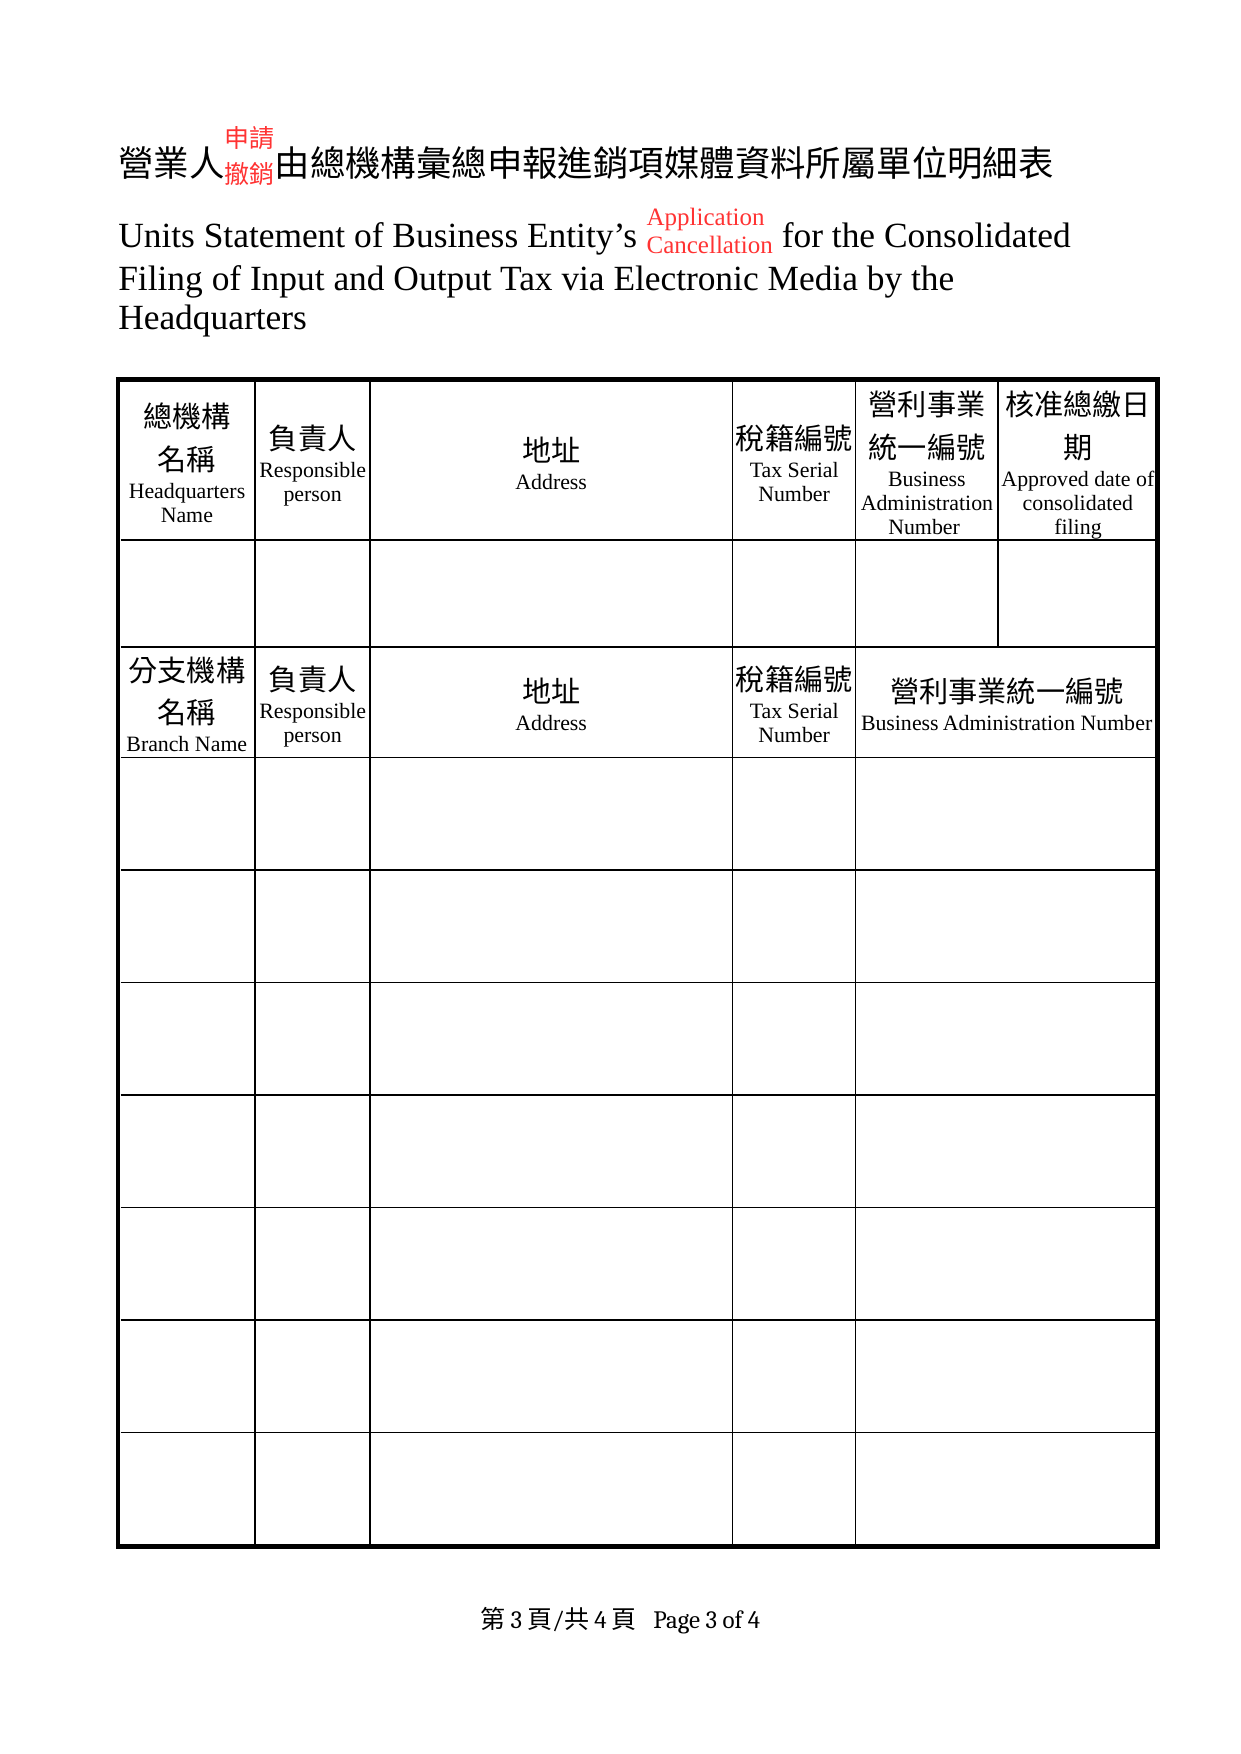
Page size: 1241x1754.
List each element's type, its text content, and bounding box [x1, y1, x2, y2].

table_cell [256, 541, 369, 646]
text Units Statement of Business Entity’s Application Cancellation for the Consolidated Filing of Input and Output Tax via Electronic Media by the Headquarters [118, 203, 1122, 337]
table_cell [733, 541, 855, 646]
table_cell [371, 871, 732, 982]
table_cell 營利事業統一編號 Business Administration Number [856, 648, 1155, 757]
table_cell [371, 758, 732, 869]
table_header 核准總繳日期 Approved date of consolidated filing [999, 382, 1155, 539]
table_cell [733, 758, 855, 869]
table_cell [120, 1095, 254, 1207]
table_header 營利事業統一編號 Business Administration Number [856, 382, 997, 539]
table_cell [856, 983, 1155, 1094]
table_cell [999, 541, 1155, 646]
table_cell [371, 983, 732, 1094]
table_cell 負責人 Responsible person [256, 648, 369, 757]
table_cell [856, 1433, 1155, 1544]
table_cell [856, 1321, 1155, 1432]
table_cell [120, 1208, 254, 1319]
table_cell [120, 870, 254, 982]
table_cell [733, 1433, 855, 1544]
table_header 地址 Address [371, 382, 732, 539]
table_cell [256, 1433, 369, 1544]
table_cell [120, 540, 254, 646]
table_cell [371, 1433, 732, 1544]
table_cell [256, 871, 369, 982]
table_cell [371, 541, 732, 646]
table_cell [120, 1320, 254, 1432]
table_cell [256, 758, 369, 869]
table_cell 分支機構名稱 Branch Name [120, 647, 254, 757]
table_cell [256, 1096, 369, 1207]
table_cell [371, 1321, 732, 1432]
table_cell [733, 983, 855, 1094]
table_cell 稅籍編號 Tax Serial Number [733, 648, 855, 757]
table_cell [733, 1096, 855, 1207]
table_cell [856, 1096, 1155, 1207]
table_cell [733, 1321, 855, 1432]
table_cell [256, 1321, 369, 1432]
table_cell [856, 871, 1155, 982]
table_cell [256, 983, 369, 1094]
table_cell 地址 Address [371, 648, 732, 757]
table_cell [120, 758, 254, 869]
table_cell [856, 758, 1155, 869]
table_cell [371, 1096, 732, 1207]
table_cell [733, 1208, 855, 1319]
table_header 總機構 名稱 Headquarters Name [120, 382, 254, 539]
table_cell [856, 1208, 1155, 1319]
table_cell [371, 1208, 732, 1319]
table_cell [120, 1433, 254, 1544]
table_cell [256, 1208, 369, 1319]
table_cell [856, 541, 997, 646]
table_cell [733, 871, 855, 982]
table_header 負責人 Responsible person [256, 382, 369, 539]
table_header 稅籍編號 Tax Serial Number [733, 382, 855, 539]
text 營業人申請撤銷由總機構彙總申報進銷項媒體資料所屬單位明細表 [118, 118, 1122, 191]
table_cell [120, 983, 254, 1094]
